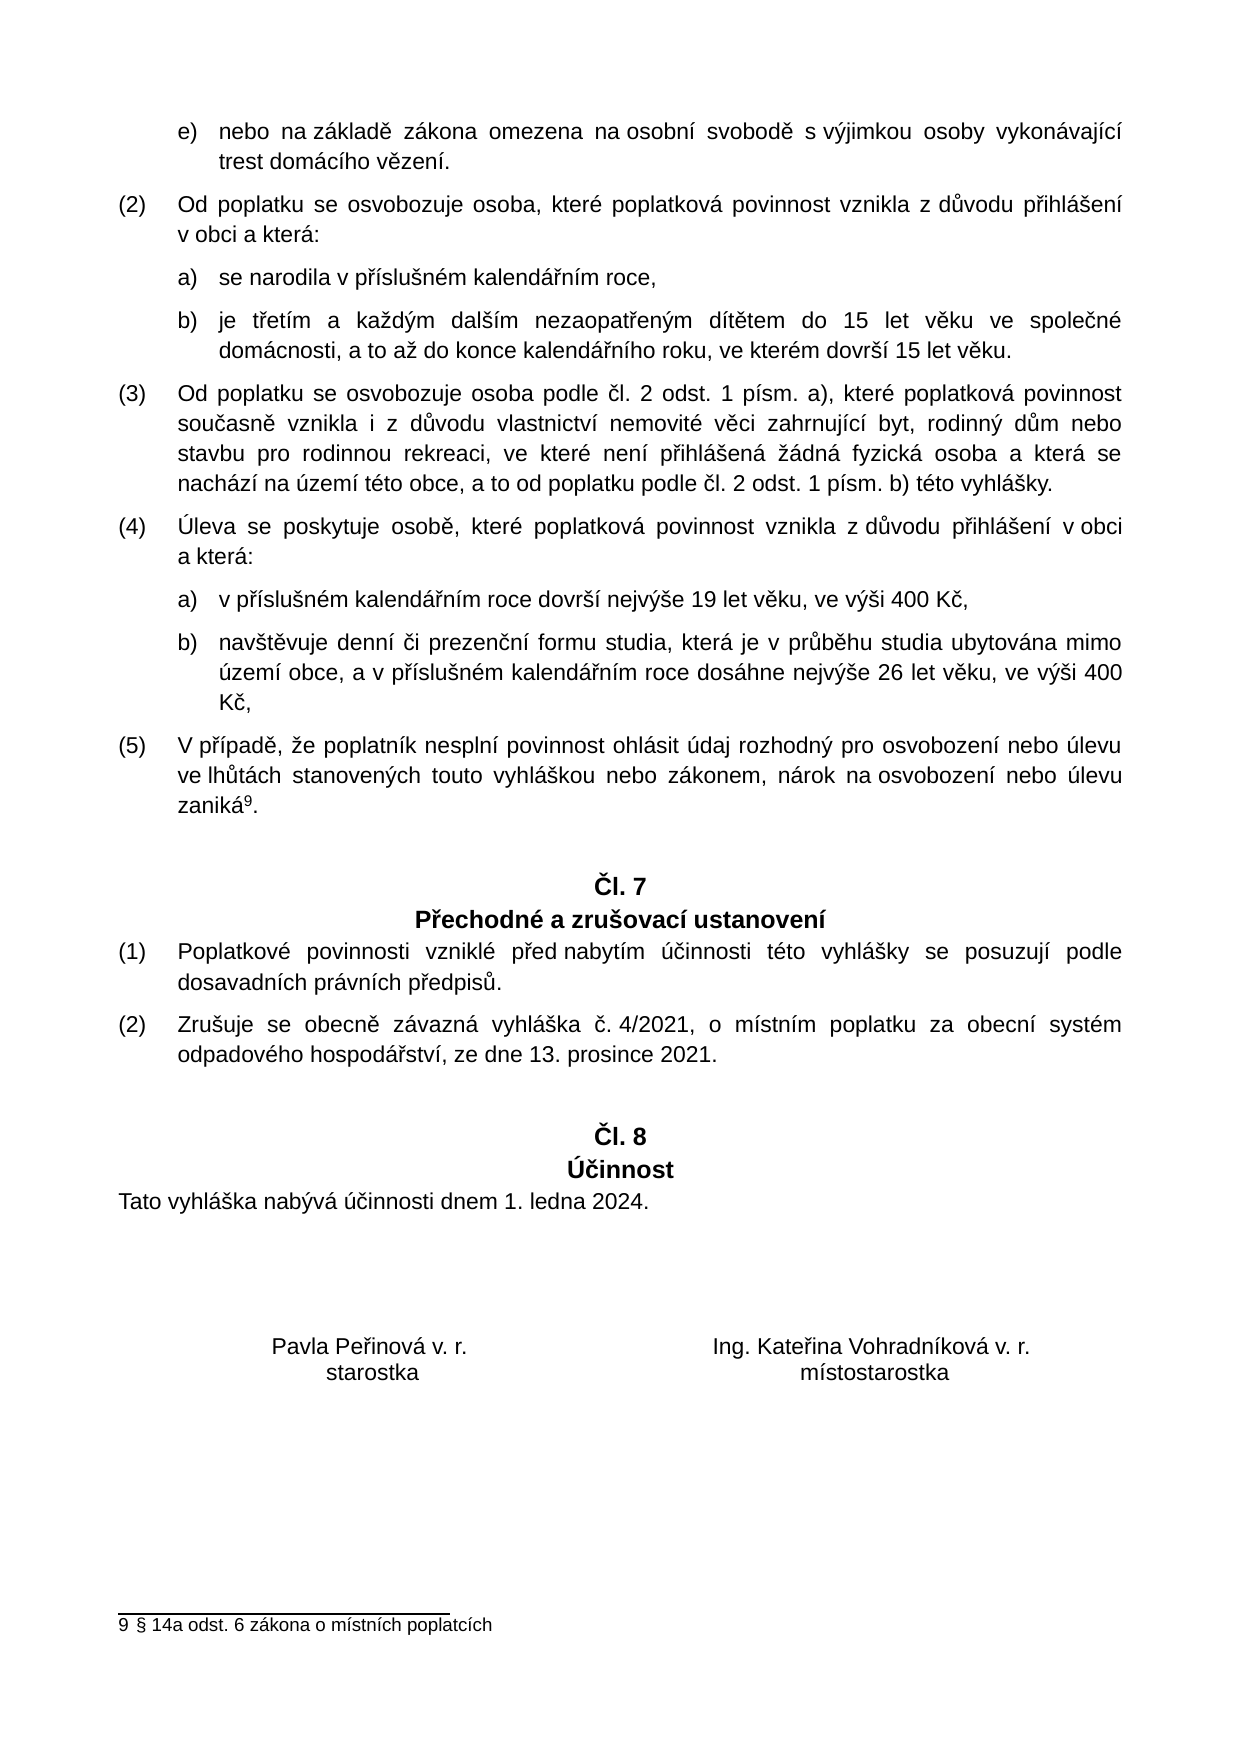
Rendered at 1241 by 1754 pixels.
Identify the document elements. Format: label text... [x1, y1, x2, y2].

list nebo na základě zákona omezena na osobní svobodě s výjimkou osoby vykonávající trest domácího vězení. [177, 118, 1122, 175]
list se narodila v příslušném kalendářním roce, [177, 264, 1122, 290]
subtitle Čl. 8 Účinnost [118, 1122, 1122, 1183]
list V případě, že poplatník nesplní povinnost ohlásit údaj rozhodný pro osvobození nebo úlevu ve lhůtách stanovených touto vyhláškou nebo zákonem, nárok na osvobození nebo úlevu zaniká. [118, 732, 1122, 818]
list Úleva se poskytuje osobě, které poplatková povinnost vznikla z důvodu přihlášení v obci a která: [118, 513, 1122, 569]
subtitle Čl. 7 Přechodné a zrušovací ustanovení [118, 872, 1122, 934]
list Poplatkové povinnosti vzniklé před nabytím účinnosti této vyhlášky se posuzují podle dosavadních právních předpisů. [118, 938, 1122, 995]
table_cell [620, 1391, 1122, 1509]
list navštěvuje denní či prezenční formu studia, která je v průběhu studia ubytována mimo území obce, a v příslušném kalendářním roce dosáhne nejvýše 26 let věku, ve výši 400 Kč, [177, 628, 1122, 715]
list Od poplatku se osvobozuje osoba podle čl. 2 odst. 1 písm. a), které poplatková povinnost současně vznikla i z důvodu vlastnictví nemovité věci zahrnující byt, rodinný dům nebo stavbu pro rodinnou rekreaci, ve které není přihlášená žádná fyzická osoba a která se nachází na území této obce, a to od poplatku podle čl. 2 odst. 1 písm. b) této vyhlášky. [118, 379, 1122, 497]
text Tato vyhláška nabývá účinnosti dnem 1. ledna 2024. [118, 1188, 1122, 1214]
list v příslušném kalendářním roce dovrší nejvýše 19 let věku, ve výši 400 Kč, [177, 586, 1122, 612]
list je třetím a každým dalším nezaopatřeným dítětem do 15 let věku ve společné domácnosti, a to až do konce kalendářního roku, ve kterém dovrší 15 let věku. [177, 307, 1122, 363]
table_header Pavla Peřinová v. r. starostka [118, 1273, 620, 1391]
table_cell [118, 1391, 620, 1509]
list § 14a odst. 6 zákona o místních poplatcích [118, 1614, 1122, 1635]
table_header Ing. Kateřina Vohradníková v. r. místostarostka [620, 1273, 1122, 1391]
list Zrušuje se obecně závazná vyhláška č. 4/2021, o místním poplatku za obecní systém odpadového hospodářství, ze dne 13. prosince 2021. [118, 1011, 1122, 1068]
list Od poplatku se osvobozuje osoba, které poplatková povinnost vznikla z důvodu přihlášení v obci a která: [118, 191, 1122, 248]
